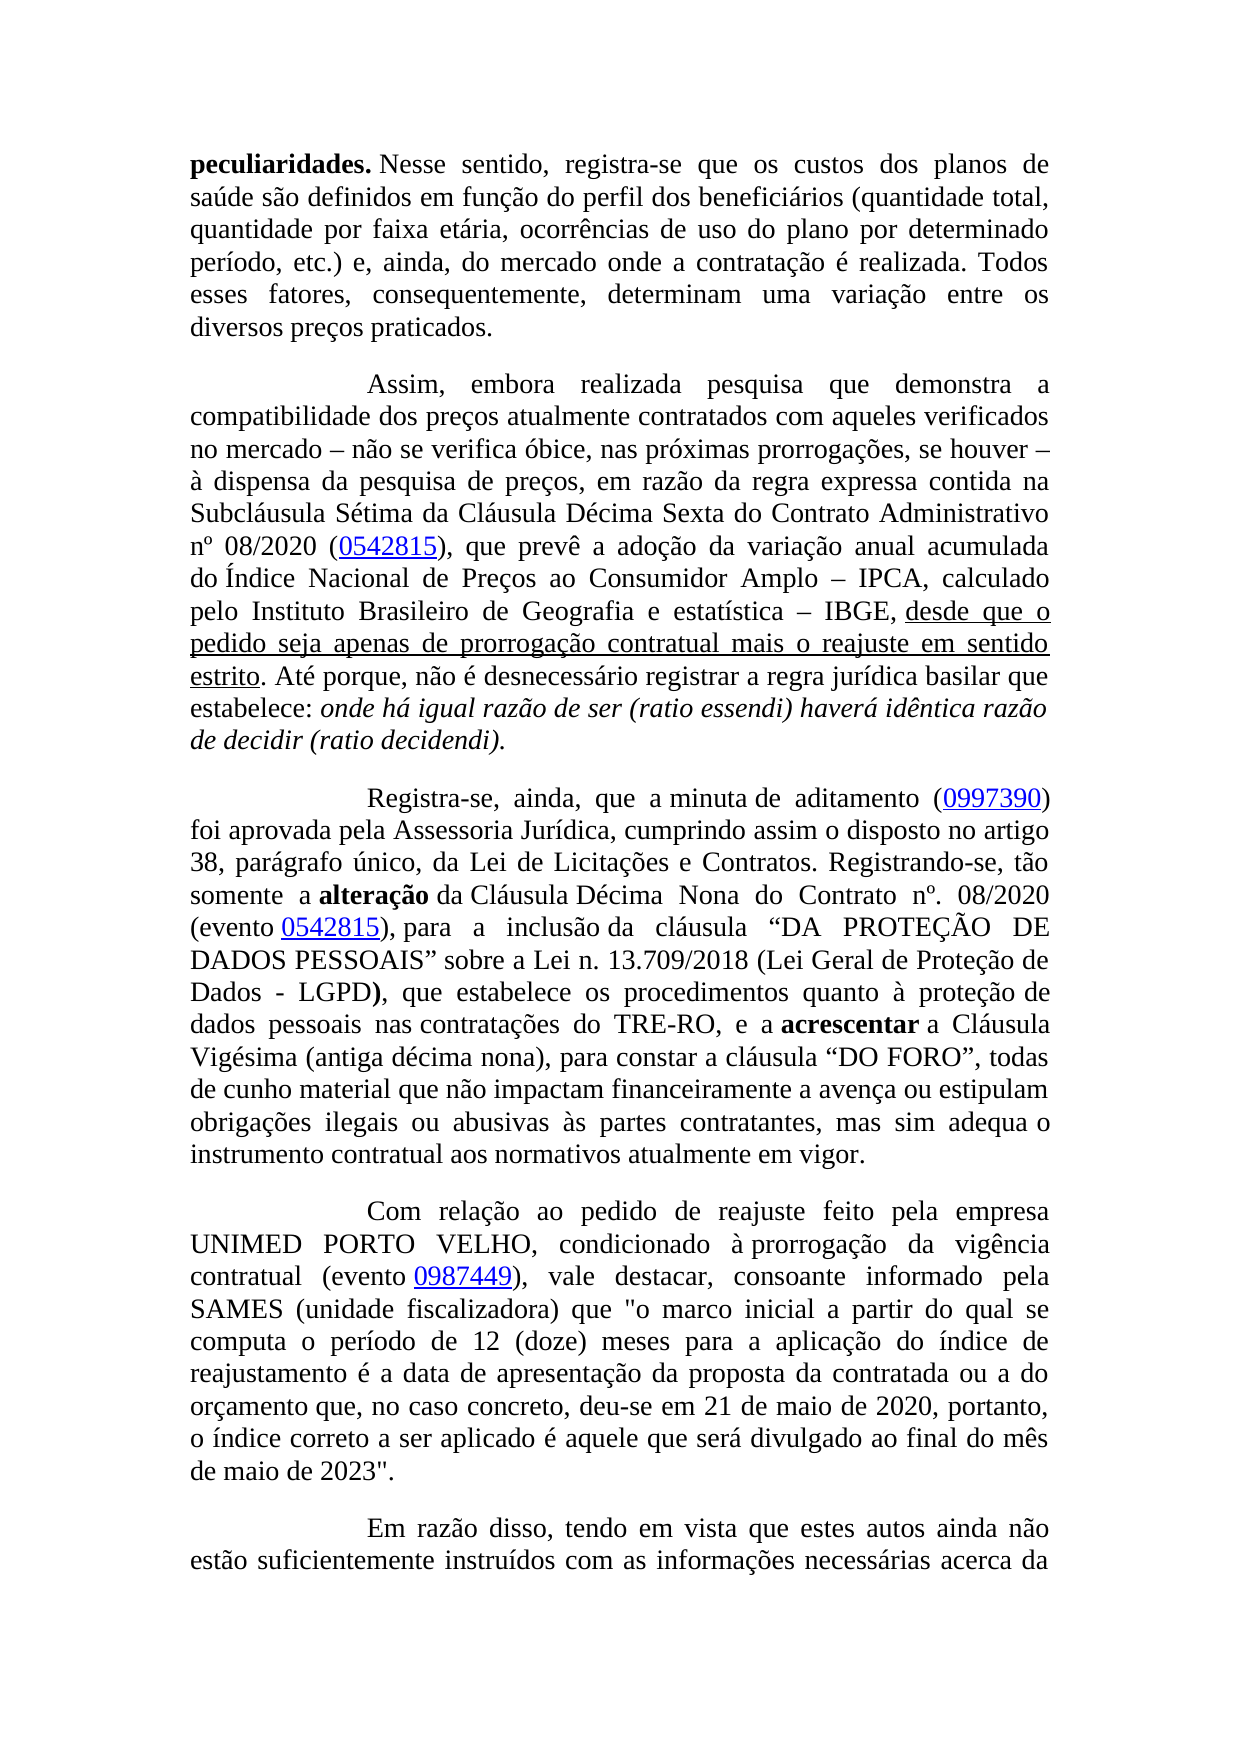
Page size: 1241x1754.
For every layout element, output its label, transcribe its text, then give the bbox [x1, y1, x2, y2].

text Registra-se, ainda, que a minuta de aditamento (0997390) foi aprovada pela Assessoria Jurídica, cumprindo assim o disposto no artigo 38, parágrafo único, da Lei de Licitações e Contratos. Registrando-se, tão somente a alteração da Cláusula Décima Nona do Contrato nº. 08/2020 (evento 0542815), para a inclusão da cláusula “DA PROTEÇÃO DE DADOS PESSOAIS” sobre a Lei n. 13.709/2018 (Lei Geral de Proteção de Dados - LGPD), que estabelece os procedimentos quanto à proteção de dados pessoais nas contratações do TRE-RO, e a acrescentar a Cláusula Vigésima (antiga décima nona), para constar a cláusula “DO FORO”, todas de cunho material que não impactam financeiramente a avença ou estipulam obrigações ilegais ou abusivas às partes contratantes, mas sim adequa o instrumento contratual aos normativos atualmente em vigor. [190, 781, 1051, 1169]
text Em razão disso, tendo em vista que estes autos ainda não estão suficientemente instruídos com as informações necessárias acerca da [190, 1511, 1051, 1576]
text Assim, embora realizada pesquisa que demonstra a compatibilidade dos preços atualmente contratados com aqueles verificados no mercado – não se verifica óbice, nas próximas prorrogações, se houver – à dispensa da pesquisa de preços, em razão da regra expressa contida na Subcláusula Sétima da Cláusula Décima Sexta do Contrato Administrativo nº 08/2020 (0542815), que prevê a adoção da variação anual acumulada do Índice Nacional de Preços ao Consumidor Amplo – IPCA, calculado pelo Instituto Brasileiro de Geografia e estatística – IBGE, desde que o pedido seja apenas de prorrogação contratual mais o reajuste em sentido estrito. Até porque, não é desnecessário registrar a regra jurídica basilar que estabelece: onde há igual razão de ser (ratio essendi) haverá idêntica razão de decidir (ratio decidendi). [190, 367, 1051, 756]
text peculiaridades. Nesse sentido, registra-se que os custos dos planos de saúde são definidos em função do perfil dos beneficiários (quantidade total, quantidade por faixa etária, ocorrências de uso do plano por determinado período, etc.) e, ainda, do mercado onde a contratação é realizada. Todos esses fatores, consequentemente, determinam uma variação entre os diversos preços praticados. [190, 148, 1051, 342]
text Com relação ao pedido de reajuste feito pela empresa UNIMED PORTO VELHO, condicionado à prorrogação da vigência contratual (evento 0987449), vale destacar, consoante informado pela SAMES (unidade fiscalizadora) que "o marco inicial a partir do qual se computa o período de 12 (doze) meses para a aplicação do índice de reajustamento é a data de apresentação da proposta da contratada ou a do orçamento que, no caso concreto, deu-se em 21 de maio de 2020, portanto, o índice correto a ser aplicado é aquele que será divulgado ao final do mês de maio de 2023". [190, 1194, 1051, 1486]
